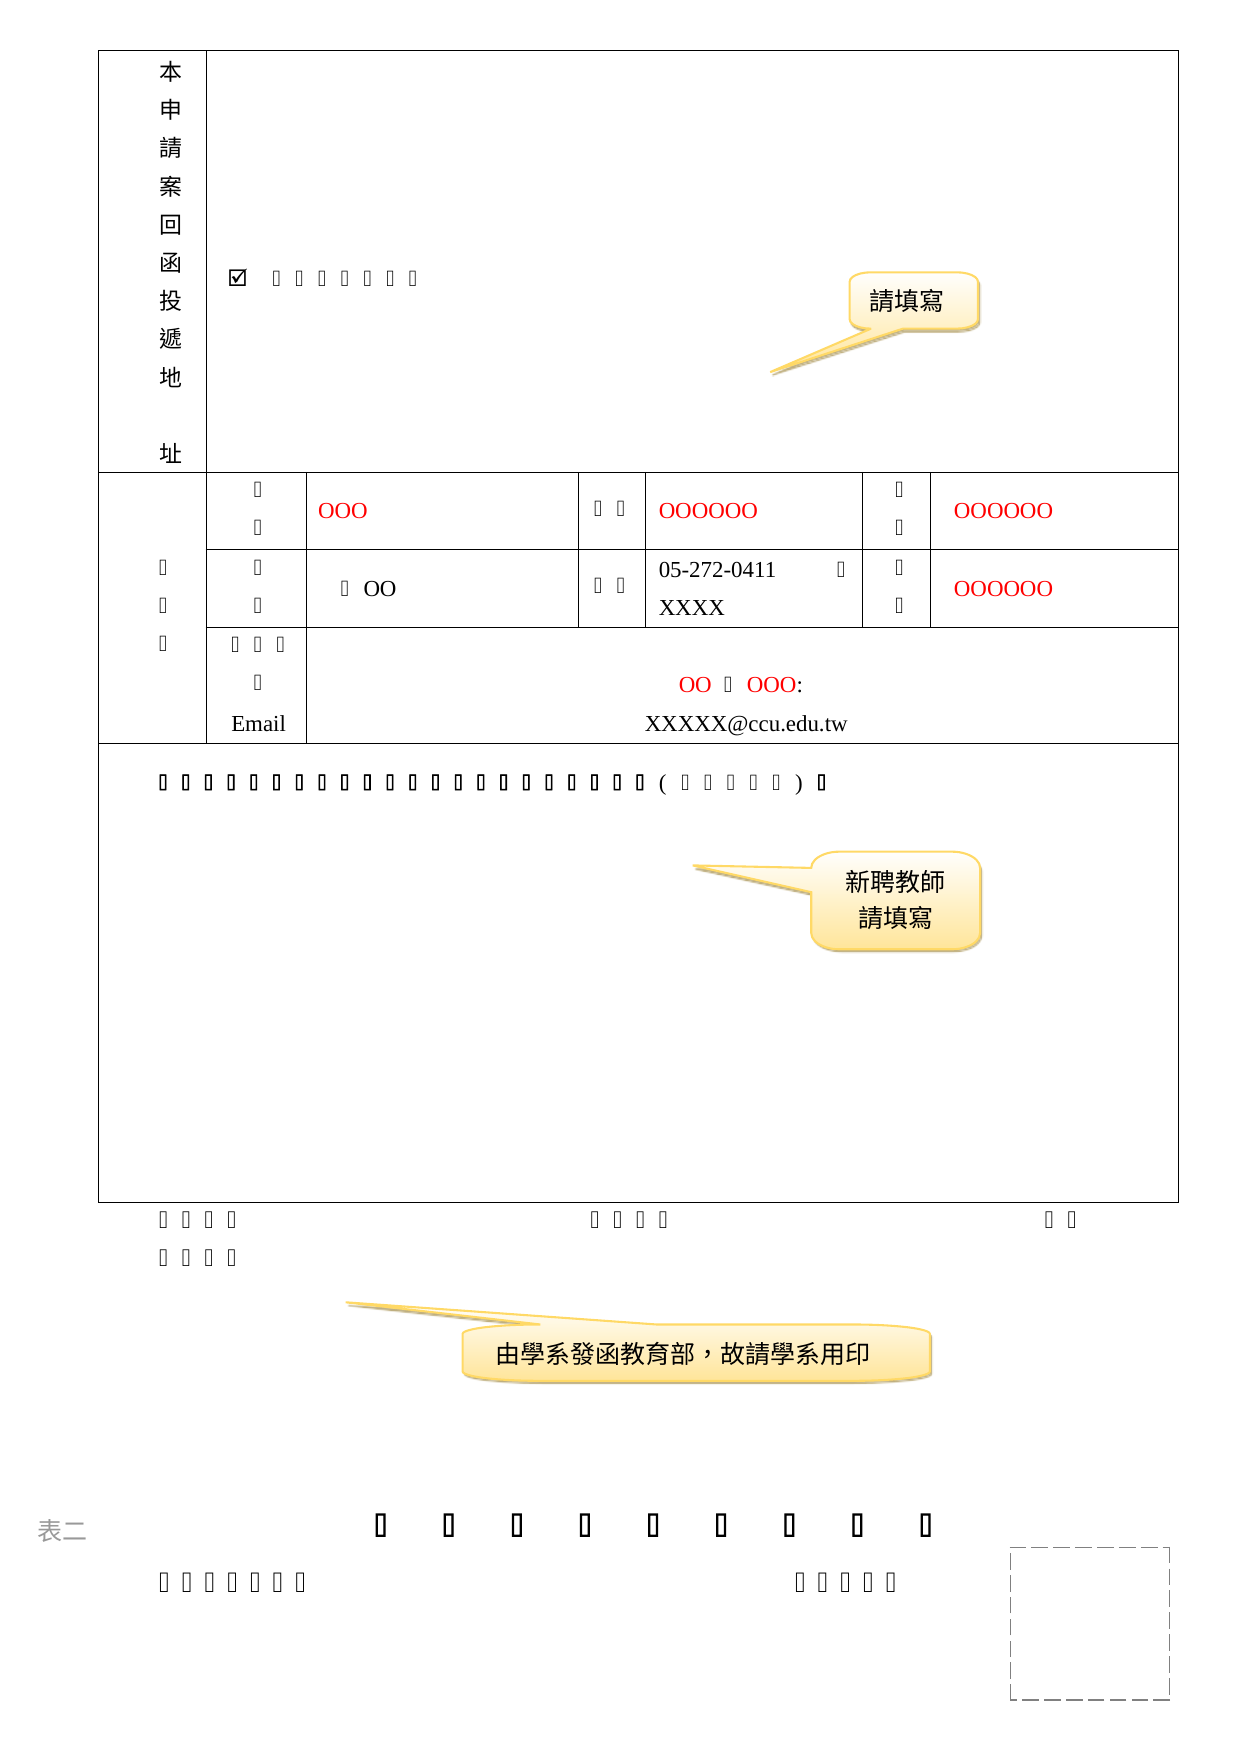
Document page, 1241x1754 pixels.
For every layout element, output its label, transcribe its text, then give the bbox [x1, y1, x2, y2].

text 受 聘 僱 外 國 教 師 名 冊 [159, 1509, 1170, 1701]
table_cell 05-272-0411轉XXXX [646, 550, 862, 627]
table_cell 申請單位Email [207, 628, 306, 742]
table_cell 姓 名 [207, 473, 306, 549]
text 表二 [38, 1511, 111, 1547]
text 承辦人員 單位主管 校長 學校印信 [159, 1203, 1158, 1280]
table_cell OOOOOO [646, 473, 862, 549]
table_cell 電話 [579, 473, 645, 549]
table_cell 姓 名 [207, 550, 306, 627]
table_cell OOO [307, 473, 578, 549]
table_cell OOOOOO [931, 473, 1178, 549]
table_cell 高OO [307, 550, 578, 627]
table_cell 傳真 [863, 473, 930, 549]
table_cell 本案聘僱之具體理由並說明聘僱外國人之正面效益(續聘案免填)： [99, 744, 1178, 1202]
table_cell 傳真 [863, 550, 930, 627]
text 校名：東吳大學 單位印信： [159, 1566, 1009, 1605]
text [23, 1503, 126, 1561]
table_cell 連絡人 [99, 473, 206, 742]
table_cell 電話 [579, 550, 645, 627]
table_cell OOOOOO [931, 550, 1178, 627]
table_cell 本申請案回函投遞地 址 [99, 51, 206, 472]
table_cell  同單位所在地址 [207, 51, 1178, 472]
table_cell OO系OOO: XXXXX@ccu.edu.tw [307, 628, 1178, 742]
